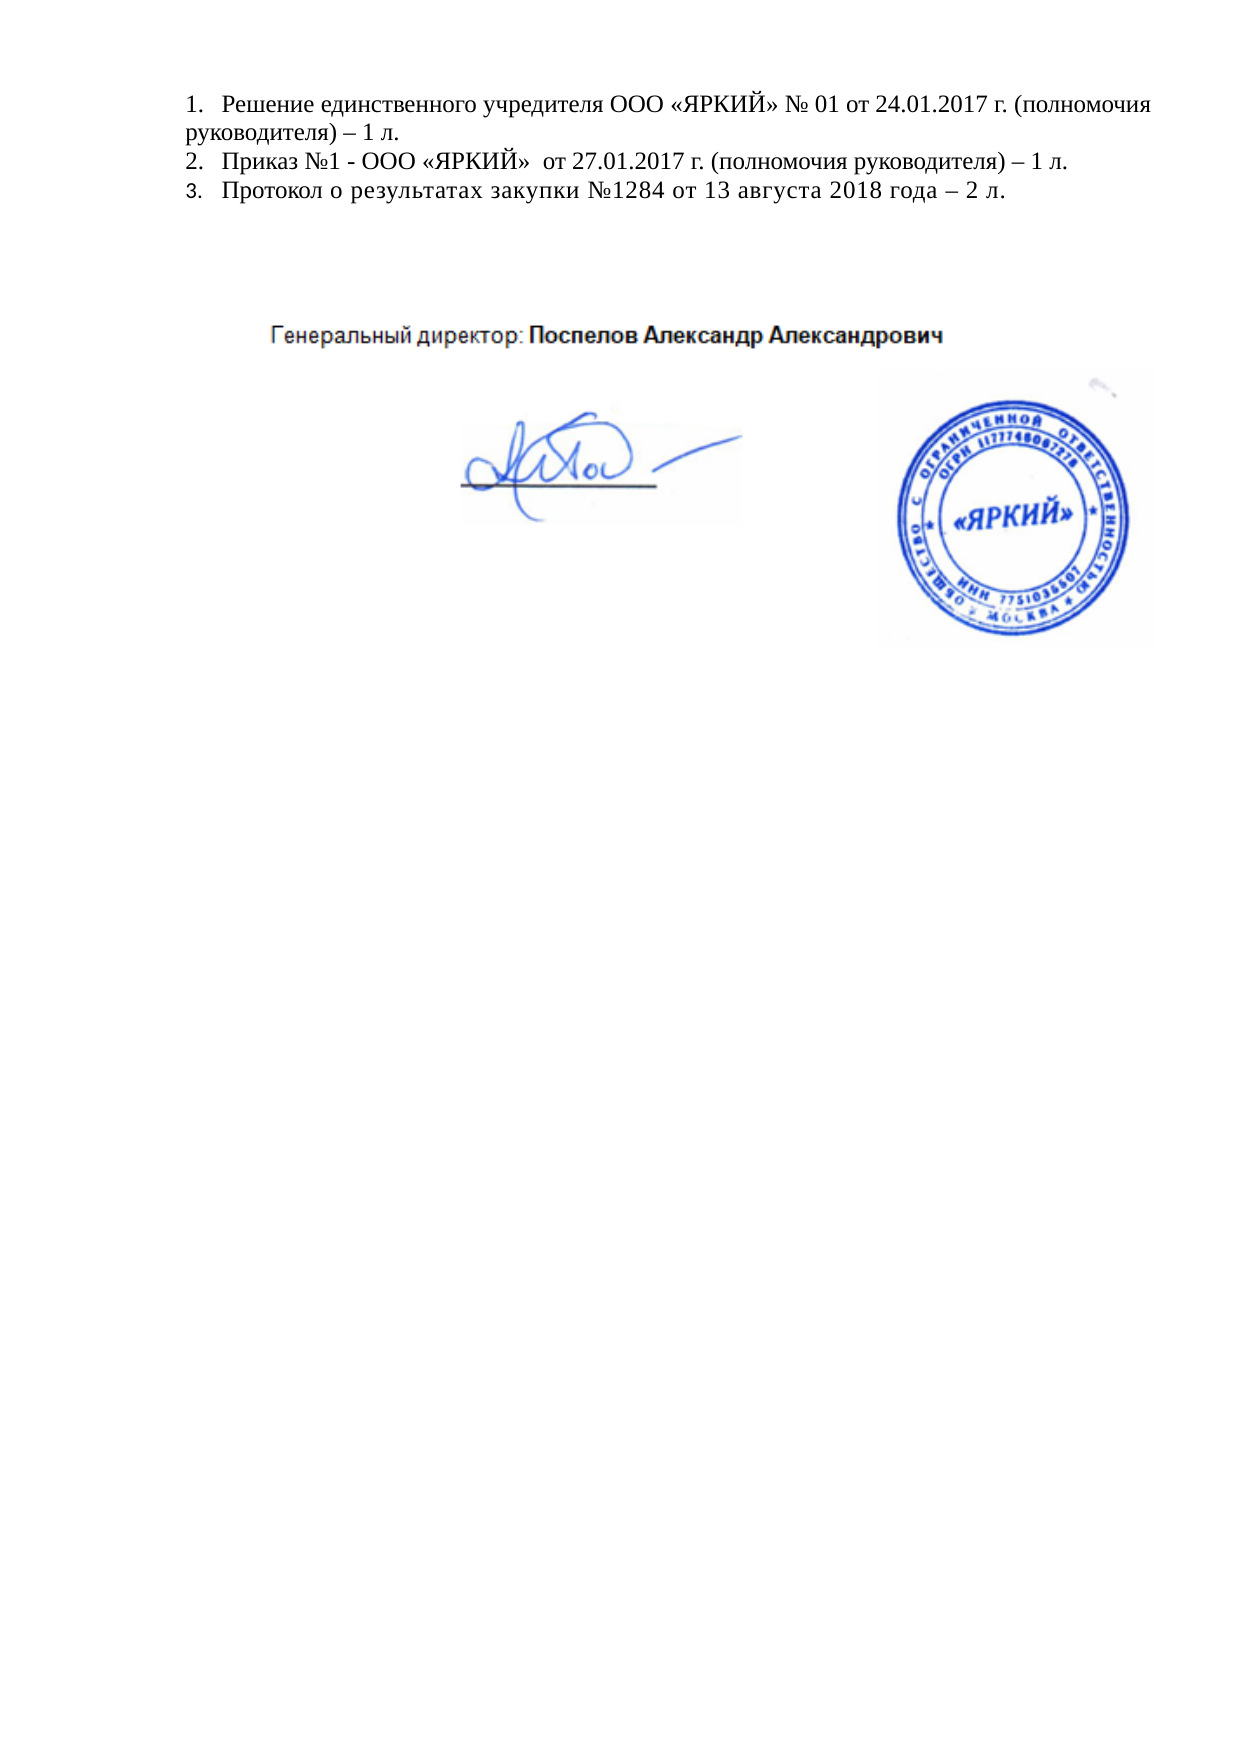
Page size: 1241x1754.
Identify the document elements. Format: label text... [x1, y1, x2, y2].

picture [221, 232, 1197, 690]
list Приказ №1 - ООО «ЯРКИЙ» от 27.01.2017 г. (полномочия руководителя) – 1 л. [185, 146, 1152, 175]
list Решение единственного учредителя ООО «ЯРКИЙ» № 01 от 24.01.2017 г. (полномочия руководителя) – 1 л. [185, 89, 1152, 146]
list Протокол о результатах закупки №1284 от 13 августа 2018 года – 2 л. [185, 175, 1152, 204]
